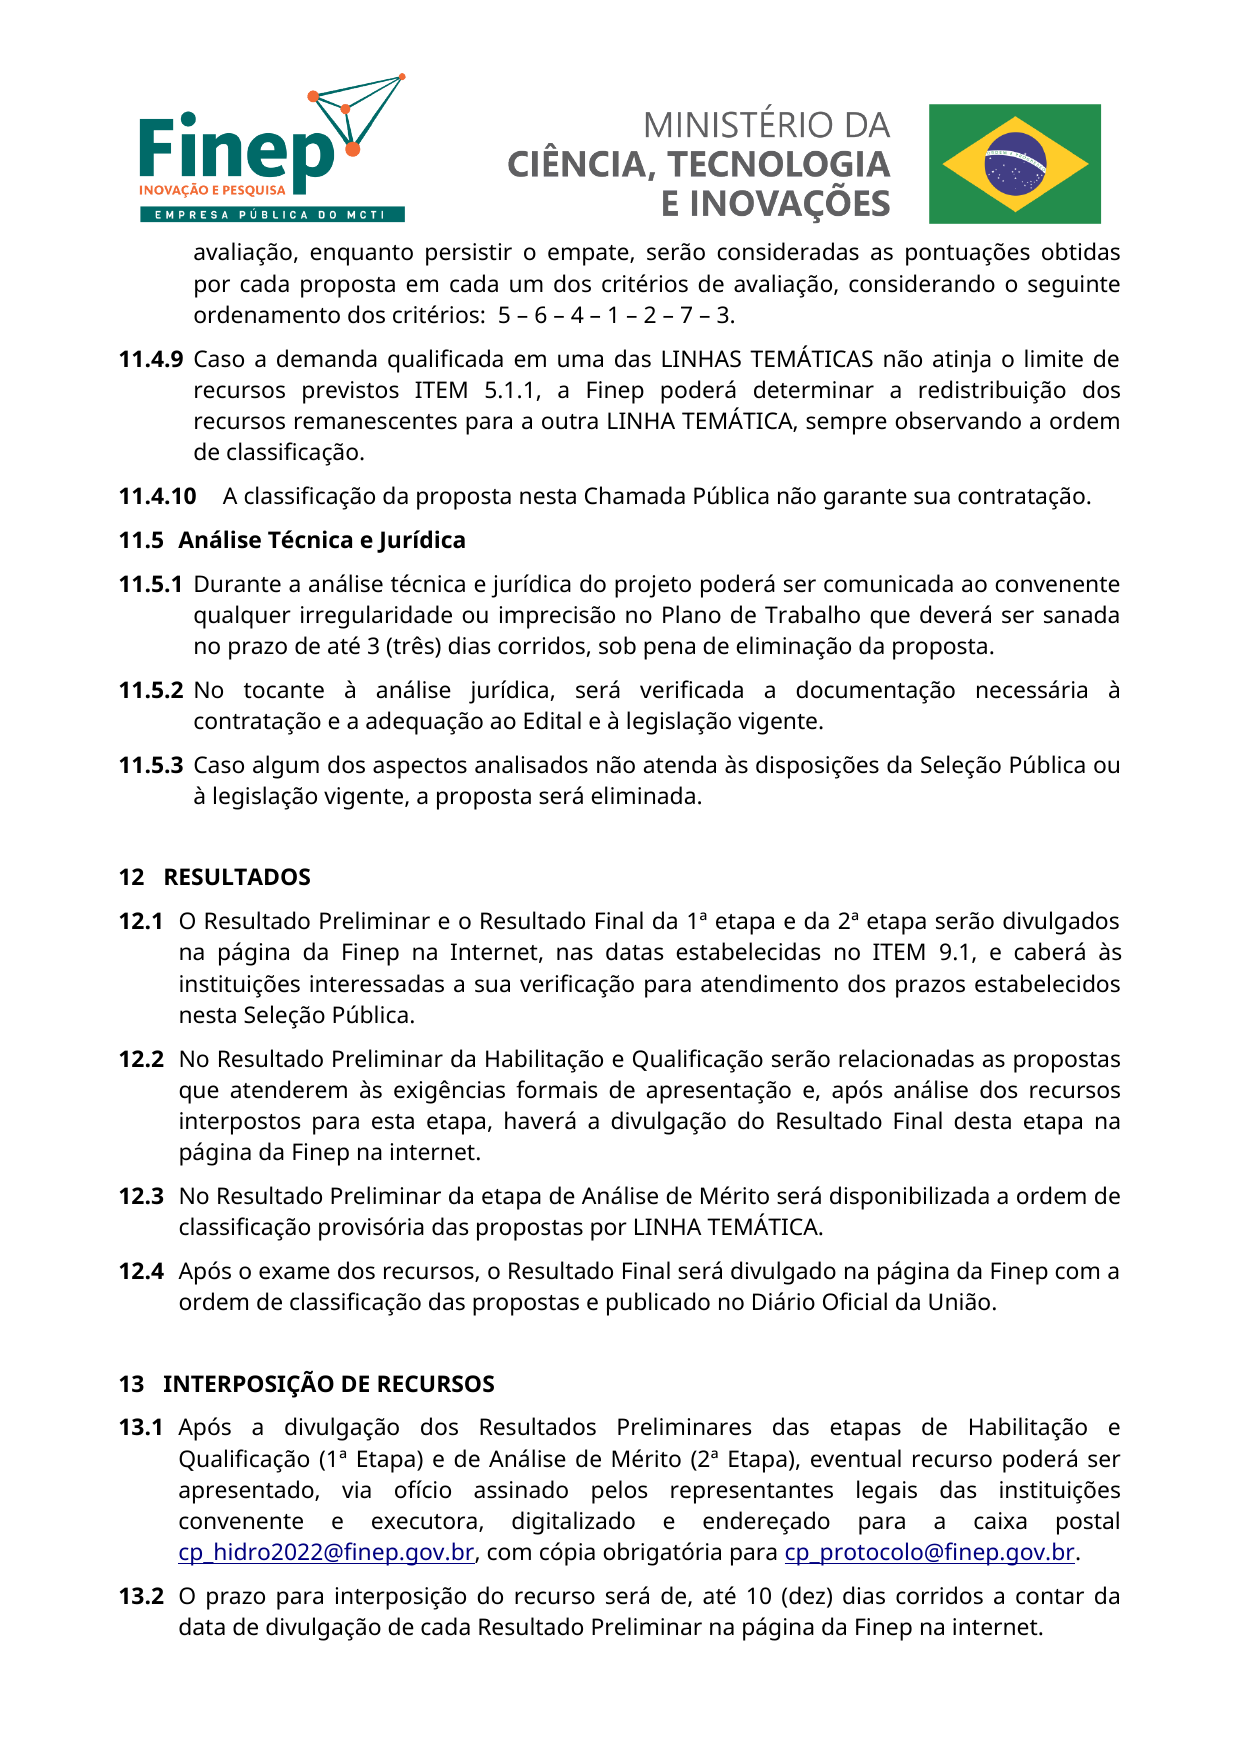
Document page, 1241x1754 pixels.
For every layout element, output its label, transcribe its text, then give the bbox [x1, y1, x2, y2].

list Após a divulgação dos Resultados Preliminares das etapas de Habilitação e Qualificação (1ª Etapa) e de Análise de Mérito (2ª Etapa), eventual recurso poderá ser apresentado, via ofício assinado pelos representantes legais das instituições convenente e executora, digitalizado e endereçado para a caixa postal cp_hidro2022@finep.gov.br, com cópia obrigatória para cp_protocolo@finep.gov.br. [118, 1411, 1122, 1567]
list Caso algum dos aspectos analisados não atenda às disposições da Seleção Pública ou à legislação vigente, a proposta será eliminada. [118, 749, 1122, 811]
list Caso a demanda qualificada em uma das LINHAS TEMÁTICAS não atinja o limite de recursos previstos ITEM 5.1.1, a Finep poderá determinar a redistribuição dos recursos remanescentes para a outra LINHA TEMÁTICA, sempre observando a ordem de classificação. [118, 342, 1122, 467]
list Durante a análise técnica e jurídica do projeto poderá ser comunicada ao convenente qualquer irregularidade ou imprecisão no Plano de Trabalho que deverá ser sanada no prazo de até 3 (três) dias corridos, sob pena de eliminação da proposta. [118, 567, 1122, 661]
list INTERPOSIÇÃO DE RECURSOS [118, 1367, 1122, 1399]
list No Resultado Preliminar da etapa de Análise de Mérito será disponibilizada a ordem de classificação provisória das propostas por LINHA TEMÁTICA. [118, 1180, 1122, 1242]
list Após o exame dos recursos, o Resultado Final será divulgado na página da Finep com a ordem de classificação das propostas e publicado no Diário Oficial da União. [118, 1255, 1122, 1317]
list A classificação da proposta nesta Chamada Pública não garante sua contratação. [118, 480, 1122, 511]
list No tocante à análise jurídica, será verificada a documentação necessária à contratação e a adequação ao Edital e à legislação vigente. [118, 674, 1122, 736]
list No Resultado Preliminar da Habilitação e Qualificação serão relacionadas as propostas que atenderem às exigências formais de apresentação e, após análise dos recursos interpostos para esta etapa, haverá a divulgação do Resultado Final desta etapa na página da Finep na internet. [118, 1042, 1122, 1167]
list RESULTADOS [118, 861, 1122, 892]
list Análise Técnica e Jurídica [118, 524, 1122, 555]
list O Resultado Preliminar e o Resultado Final da 1ª etapa e da 2ª etapa serão divulgados na página da Finep na Internet, nas datas estabelecidas no ITEM 9.1, e caberá às instituições interessadas a sua verificação para atendimento dos prazos estabelecidos nesta Seleção Pública. [118, 905, 1122, 1030]
list O prazo para interposição do recurso será de, até 10 (dez) dias corridos a contar da data de divulgação de cada Resultado Preliminar na página da Finep na internet. [118, 1580, 1122, 1642]
list avaliação, enquanto persistir o empate, serão consideradas as pontuações obtidas por cada proposta em cada um dos critérios de avaliação, considerando o seguinte ordenamento dos critérios: 5 – 6 – 4 – 1 – 2 – 7 – 3. [118, 236, 1122, 330]
